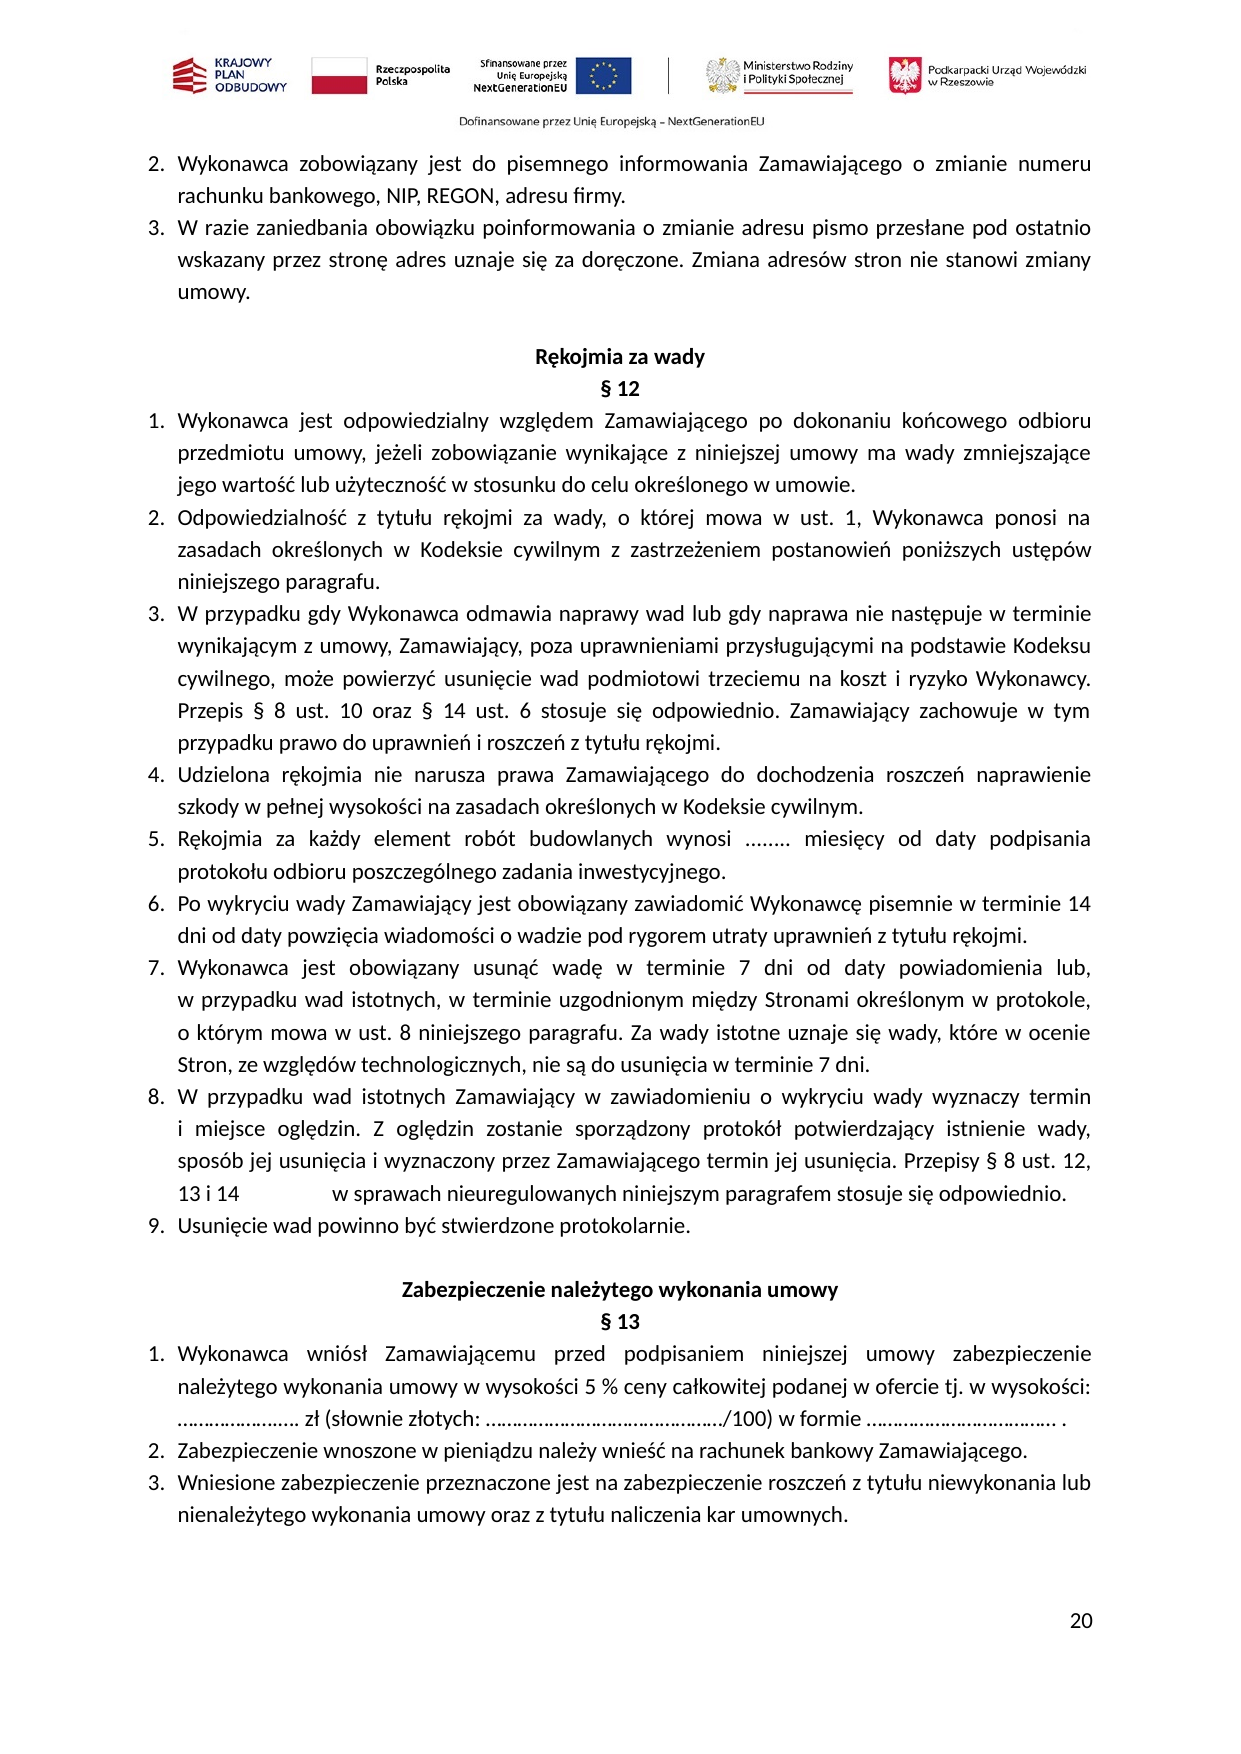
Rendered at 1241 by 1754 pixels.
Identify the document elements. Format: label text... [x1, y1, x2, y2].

list Po wykryciu wady Zamawiający jest obowiązany zawiadomić Wykonawcę pisemnie w terminie 14 dni od daty powzięcia wiadomości o wadzie pod rygorem utraty uprawnień z tytułu rękojmi. [148, 889, 1093, 949]
list Udzielona rękojmia nie narusza prawa Zamawiającego do dochodzenia roszczeń naprawienie szkody w pełnej wysokości na zasadach określonych w Kodeksie cywilnym. [148, 760, 1093, 820]
text § 12 [148, 374, 1093, 402]
list Wykonawca jest odpowiedzialny względem Zamawiającego po dokonaniu końcowego odbioru przedmiotu umowy, jeżeli zobowiązanie wynikające z niniejszej umowy ma wady zmniejszające jego wartość lub użyteczność w stosunku do celu określonego w umowie. [148, 406, 1093, 498]
list W razie zaniedbania obowiązku poinformowania o zmianie adresu pismo przesłane pod ostatnio wskazany przez stronę adres uznaje się za doręczone. Zmiana adresów stron nie stanowi zmiany umowy. [148, 213, 1093, 305]
text Zabezpieczenie należytego wykonania umowy [148, 1275, 1093, 1303]
list Wykonawca wniósł Zamawiającemu przed podpisaniem niniejszej umowy zabezpieczenie należytego wykonania umowy w wysokości 5 % ceny całkowitej podanej w ofercie tj. w wysokości: ……………….…. zł (słownie złotych: ………………………………………/100) w formie ……………………………… . [148, 1339, 1093, 1432]
text Rękojmia za wady [148, 342, 1093, 370]
list Rękojmia za każdy element robót budowlanych wynosi ........ miesięcy od daty podpisania protokołu odbioru poszczególnego zadania inwestycyjnego. [148, 824, 1093, 885]
list Usunięcie wad powinno być stwierdzone protokolarnie. [148, 1211, 1093, 1239]
list Odpowiedzialność z tytułu rękojmi za wady, o której mowa w ust. 1, Wykonawca ponosi na zasadach określonych w Kodeksie cywilnym z zastrzeżeniem postanowień poniższych ustępów niniejszego paragrafu. [148, 503, 1093, 595]
list Wykonawca zobowiązany jest do pisemnego informowania Zamawiającego o zmianie numeru rachunku bankowego, NIP, REGON, adresu firmy. [148, 149, 1093, 209]
text § 13 [148, 1307, 1093, 1335]
list W przypadku gdy Wykonawca odmawia naprawy wad lub gdy naprawa nie następuje w terminie wynikającym z umowy, Zamawiający, poza uprawnieniami przysługującymi na podstawie Kodeksu cywilnego, może powierzyć usunięcie wad podmiotowi trzeciemu na koszt i ryzyko Wykonawcy. Przepis § 8 ust. 10 oraz § 14 ust. 6 stosuje się odpowiednio. Zamawiający zachowuje w tym przypadku prawo do uprawnień i roszczeń z tytułu rękojmi. [148, 599, 1093, 756]
list Zabezpieczenie wnoszone w pieniądzu należy wnieść na rachunek bankowy Zamawiającego. [148, 1436, 1093, 1464]
list Wykonawca jest obowiązany usunąć wadę w terminie 7 dni od daty powiadomienia lub, w przypadku wad istotnych, w terminie uzgodnionym między Stronami określonym w protokole, o którym mowa w ust. 8 niniejszego paragrafu. Za wady istotne uznaje się wady, które w ocenie Stron, ze względów technologicznych, nie są do usunięcia w terminie 7 dni. [148, 953, 1093, 1078]
list W przypadku wad istotnych Zamawiający w zawiadomieniu o wykryciu wady wyznaczy termin i miejsce oględzin. Z oględzin zostanie sporządzony protokół potwierdzający istnienie wady, sposób jej usunięcia i wyznaczony przez Zamawiającego termin jej usunięcia. Przepisy § 8 ust. 12, 13 i 14 w sprawach nieuregulowanych niniejszym paragrafem stosuje się odpowiednio. [148, 1082, 1093, 1207]
list Wniesione zabezpieczenie przeznaczone jest na zabezpieczenie roszczeń z tytułu niewykonania lub nienależytego wykonania umowy oraz z tytułu naliczenia kar umownych. [148, 1468, 1093, 1528]
